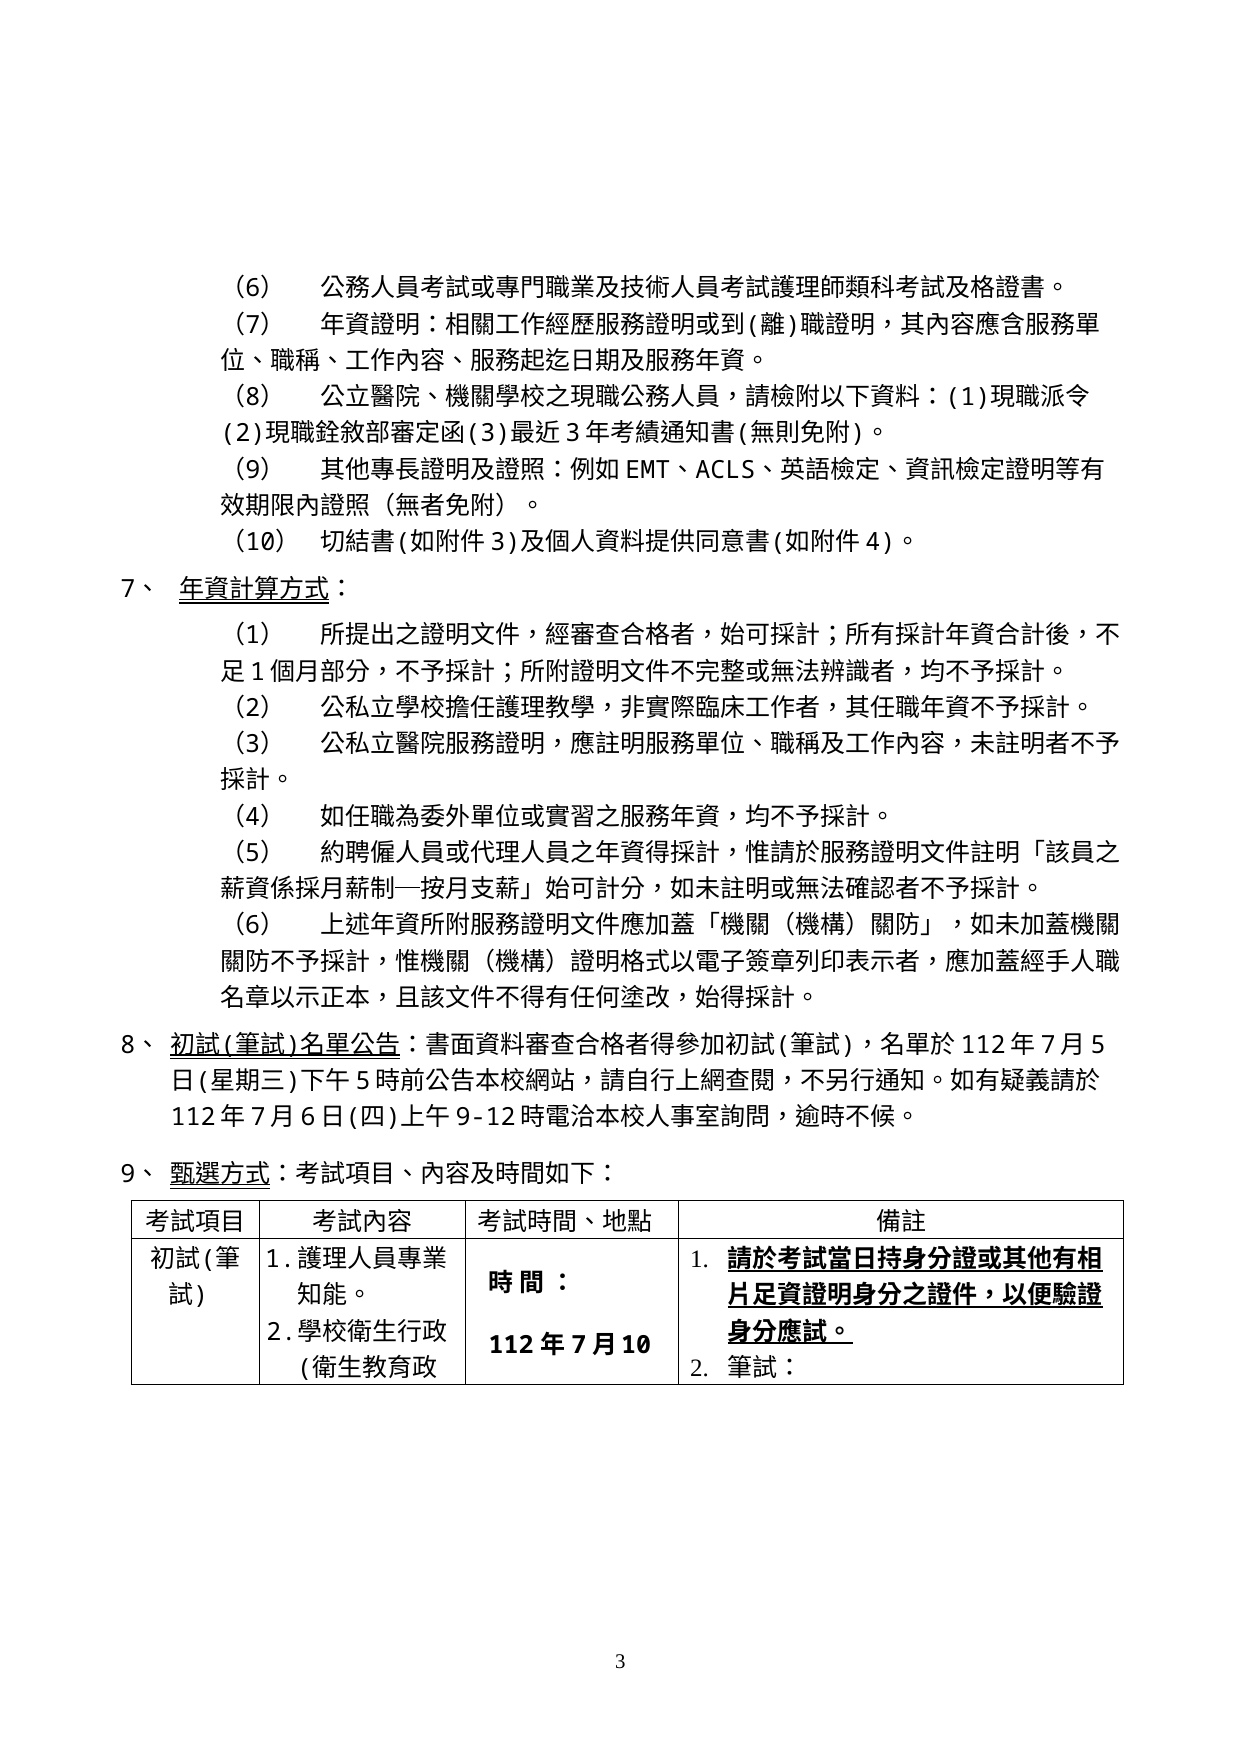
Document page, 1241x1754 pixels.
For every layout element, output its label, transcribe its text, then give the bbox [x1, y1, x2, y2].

table_header 考試項目 [132, 1201, 259, 1238]
list 甄選方式：考試項目、內容及時間如下： [120, 1154, 1120, 1190]
table_header 考試內容 [260, 1201, 465, 1238]
list 公私立學校擔任護理教學，非實際臨床工作者，其任職年資不予採計。 [220, 687, 1120, 724]
list 其他專長證明及證照：例如EMT、ACLS、英語檢定、資訊檢定證明等有效期限內證照（無者免附）。 [220, 449, 1120, 522]
list 公立醫院、機關學校之現職公務人員，請檢附以下資料：(1)現職派令(2)現職銓敘部審定函(3)最近3年考績通知書(無則免附)。 [220, 377, 1120, 449]
table_cell 時間： 112年7月10 [466, 1239, 678, 1384]
table_cell 初試(筆試) [132, 1239, 259, 1384]
list 切結書(如附件3)及個人資料提供同意書(如附件4)。 [220, 522, 1120, 558]
table_header 備註 [679, 1201, 1123, 1238]
list 公私立醫院服務證明，應註明服務單位、職稱及工作內容，未註明者不予採計。 [220, 724, 1120, 796]
table_cell 護理人員專業知能。 學校衛生行政(衛生教育政策)及相關法令。 校園安全危機處理知能。 【請自備2B鉛筆、藍色、黑色原子筆及修正帶（液）應試】 [260, 1239, 465, 1384]
list 公務人員考試或專門職業及技術人員考試護理師類科考試及格證書。 [220, 268, 1120, 304]
list 年資證明：相關工作經歷服務證明或到(離)職證明，其內容應含服務單位、職稱、工作內容、服務起迄日期及服務年資。 [220, 304, 1120, 377]
table_header 考試時間、地點 [466, 1201, 678, 1238]
list 初試(筆試)名單公告：書面資料審查合格者得參加初試(筆試)，名單於112年7月5日(星期三)下午5時前公告本校網站，請自行上網查閱，不另行通知。如有疑義請於112年7月6日(四)上午9-12時電洽本校人事室詢問，逾時不候。 [120, 1024, 1120, 1133]
list 上述年資所附服務證明文件應加蓋「機關（機構）關防」，如未加蓋機關關防不予採計，惟機關（機構）證明格式以電子簽章列印表示者，應加蓋經手人職名章以示正本，且該文件不得有任何塗改，始得採計。 [220, 905, 1120, 1014]
list 約聘僱人員或代理人員之年資得採計，惟請於服務證明文件註明「該員之薪資係採月薪制─按月支薪」始可計分，如未註明或無法確認者不予採計。 [220, 832, 1120, 905]
list 所提出之證明文件，經審查合格者，始可採計；所有採計年資合計後，不足1個月部分，不予採計；所附證明文件不完整或無法辨識者，均不予採計。 [220, 615, 1120, 687]
table_cell 請於考試當日持身分證或其他有相片足資證明身分之證件，以便驗證身分應試。 筆試： 當日上午9：50前進入試場，依初試(筆試)名單公告序號就座，考試開始後15分鐘內得入場應試，逾時不得應試。 考試時間為80分鐘，考試開始60分鐘後始得繳交試卷。 應答筆試結束會有手搖鈴聲。 初試擇優錄取前10名(如初試錄取最低標準同分時增額錄取)。錄取甄選名單於112年7月10日(星期一)下午20時後公告於本校網站，請自行上網查閱，不另行通知。 [679, 1239, 1123, 1384]
list 年資計算方式： [120, 568, 1120, 604]
list 如任職為委外單位或實習之服務年資，均不予採計。 [220, 796, 1120, 832]
